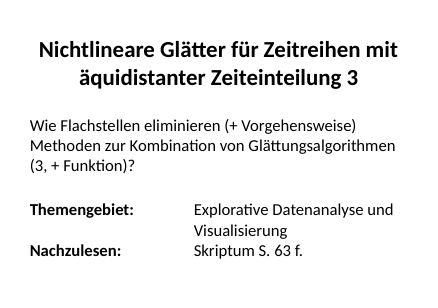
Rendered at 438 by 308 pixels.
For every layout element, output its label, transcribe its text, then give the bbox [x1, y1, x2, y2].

text Nichtlineare Glätter für Zeitreihen mit äquidistanter Zeiteinteilung 3 [29, 35, 407, 91]
text Themengebiet: Explorative Datenanalyse und Visualisierung Nachzulesen: Skriptum S. 63 f. [29, 200, 407, 261]
text Wie Flachstellen eliminieren (+ Vorgehensweise) Methoden zur Kombination von Glättungsalgorithmen (3, + Funktion)? [29, 115, 407, 176]
